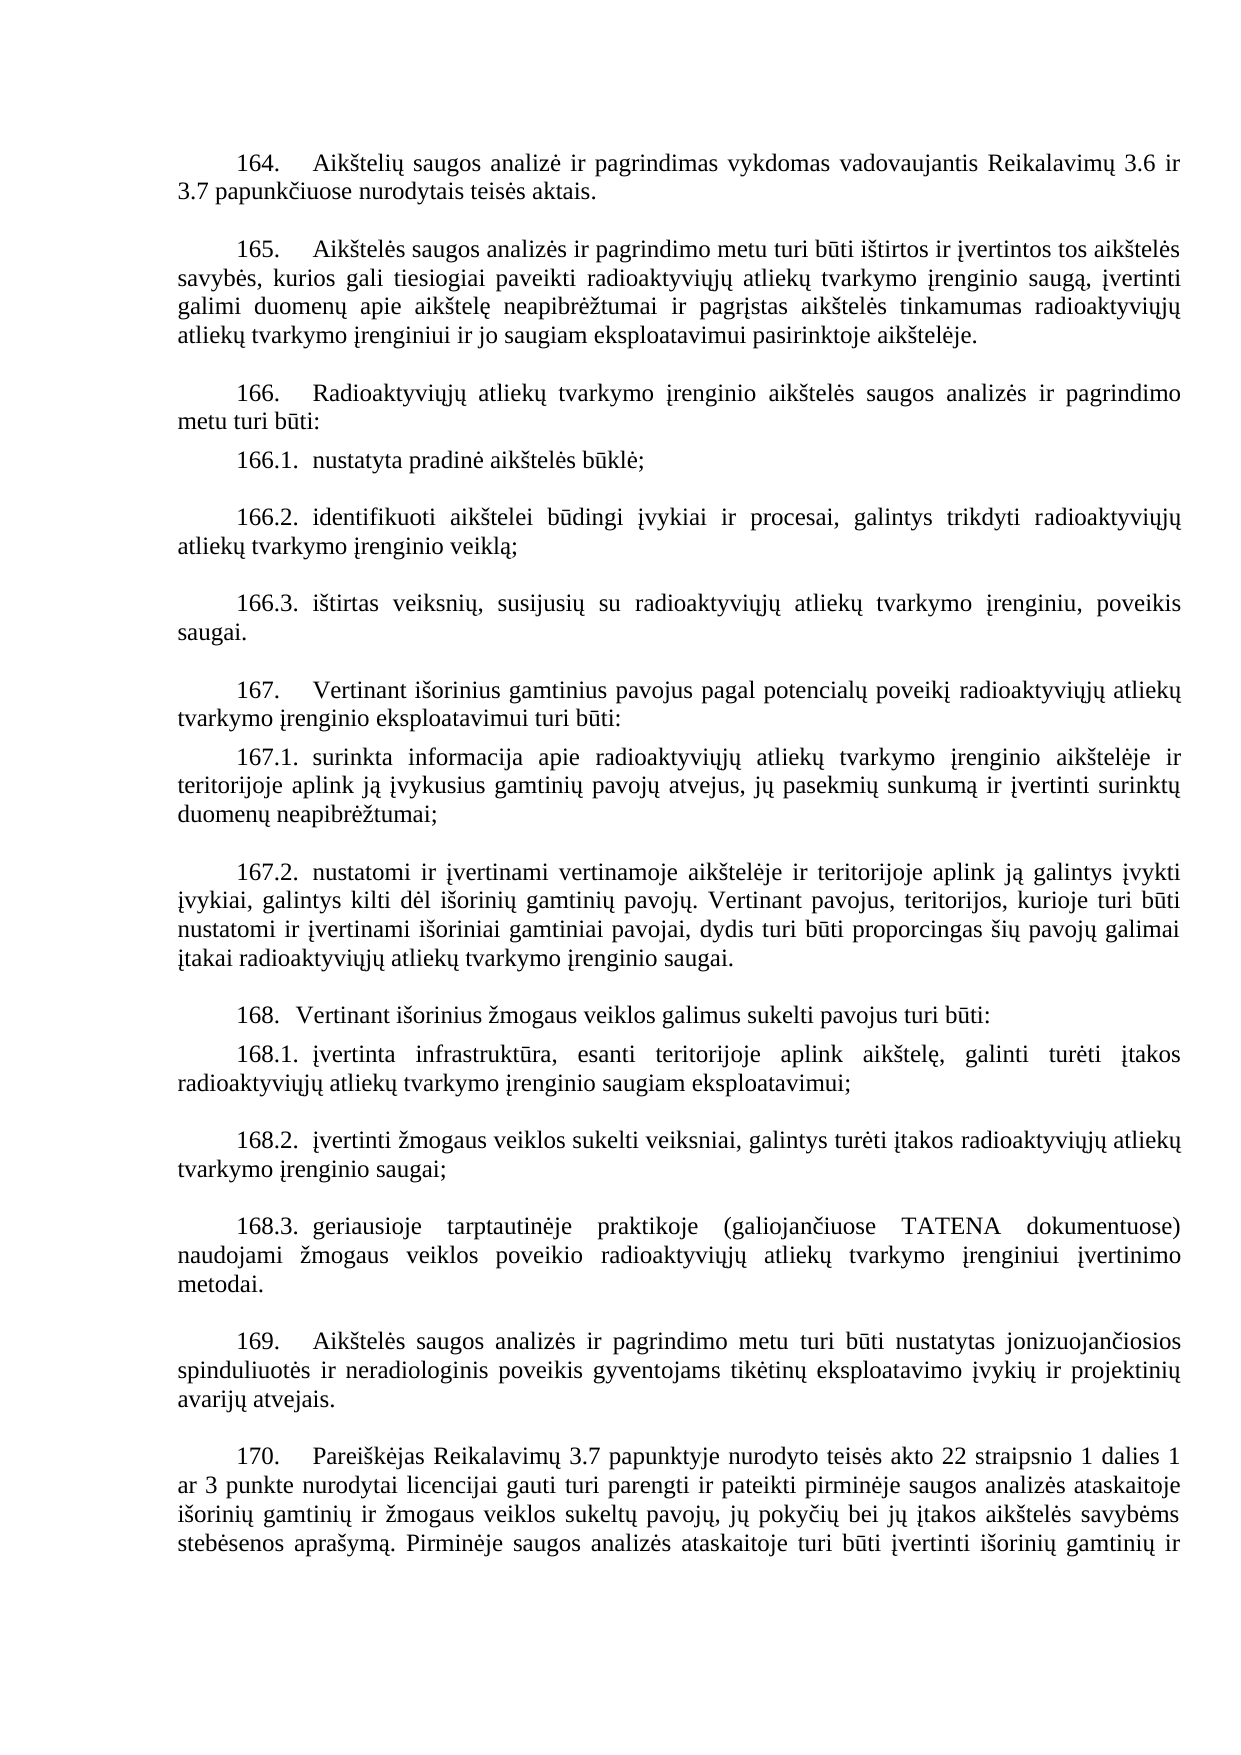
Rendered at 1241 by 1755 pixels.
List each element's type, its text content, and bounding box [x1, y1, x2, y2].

text 168.3. geriausioje tarptautinėje praktikoje (galiojančiuose TATENA dokumentuose) naudojami žmogaus veiklos poveikio radioaktyviųjų atliekų tvarkymo įrenginiui įvertinimo metodai. [177, 1211, 1181, 1298]
text 168.1. įvertinta infrastruktūra, esanti teritorijoje aplink aikštelę, galinti turėti įtakos radioaktyviųjų atliekų tvarkymo įrenginio saugiam eksploatavimui; [177, 1039, 1181, 1096]
text 168.2. įvertinti žmogaus veiklos sukelti veiksniai, galintys turėti įtakos radioaktyviųjų atliekų tvarkymo įrenginio saugai; [177, 1125, 1181, 1183]
text 168. Vertinant išorinius žmogaus veiklos galimus sukelti pavojus turi būti: [236, 1001, 1181, 1029]
text 169. Aikštelės saugos analizės ir pagrindimo metu turi būti nustatytas jonizuojančiosios spinduliuotės ir neradiologinis poveikis gyventojams tikėtinų eksploatavimo įvykių ir projektinių avarijų atvejais. [177, 1326, 1181, 1413]
text 164. Aikštelių saugos analizė ir pagrindimas vykdomas vadovaujantis Reikalavimų 3.6 ir 3.7 papunkčiuose nurodytais teisės aktais. [177, 148, 1181, 205]
text 166.2. identifikuoti aikštelei būdingi įvykiai ir procesai, galintys trikdyti radioaktyviųjų atliekų tvarkymo įrenginio veiklą; [177, 502, 1181, 560]
text 166. Radioaktyviųjų atliekų tvarkymo įrenginio aikštelės saugos analizės ir pagrindimo metu turi būti: [177, 378, 1181, 435]
text 166.3. ištirtas veiksnių, susijusių su radioaktyviųjų atliekų tvarkymo įrenginiu, poveikis saugai. [177, 588, 1181, 646]
text 165. Aikštelės saugos analizės ir pagrindimo metu turi būti ištirtos ir įvertintos tos aikštelės savybės, kurios gali tiesiogiai paveikti radioaktyviųjų atliekų tvarkymo įrenginio saugą, įvertinti galimi duomenų apie aikštelę neapibrėžtumai ir pagrįstas aikštelės tinkamumas radioaktyviųjų atliekų tvarkymo įrenginiui ir jo saugiam eksploatavimui pasirinktoje aikštelėje. [177, 234, 1181, 349]
text 167.1. surinkta informacija apie radioaktyviųjų atliekų tvarkymo įrenginio aikštelėje ir teritorijoje aplink ją įvykusius gamtinių pavojų atvejus, jų pasekmių sunkumą ir įvertinti surinktų duomenų neapibrėžtumai; [177, 742, 1181, 828]
text 166.1. nustatyta pradinė aikštelės būklė; [177, 445, 1181, 473]
text 167.2. nustatomi ir įvertinami vertinamoje aikštelėje ir teritorijoje aplink ją galintys įvykti įvykiai, galintys kilti dėl išorinių gamtinių pavojų. Vertinant pavojus, teritorijos, kurioje turi būti nustatomi ir įvertinami išoriniai gamtiniai pavojai, dydis turi būti proporcingas šių pavojų galimai įtakai radioaktyviųjų atliekų tvarkymo įrenginio saugai. [177, 857, 1181, 972]
text 170. Pareiškėjas Reikalavimų 3.7 papunktyje nurodyto teisės akto 22 straipsnio 1 dalies 1 ar 3 punkte nurodytai licencijai gauti turi parengti ir pateikti pirminėje saugos analizės ataskaitoje išorinių gamtinių ir žmogaus veiklos sukeltų pavojų, jų pokyčių bei jų įtakos aikštelės savybėms stebėsenos aprašymą. Pirminėje saugos analizės ataskaitoje turi būti įvertinti išorinių gamtinių ir [177, 1441, 1181, 1556]
text 167. Vertinant išorinius gamtinius pavojus pagal potencialų poveikį radioaktyviųjų atliekų tvarkymo įrenginio eksploatavimui turi būti: [177, 675, 1181, 732]
